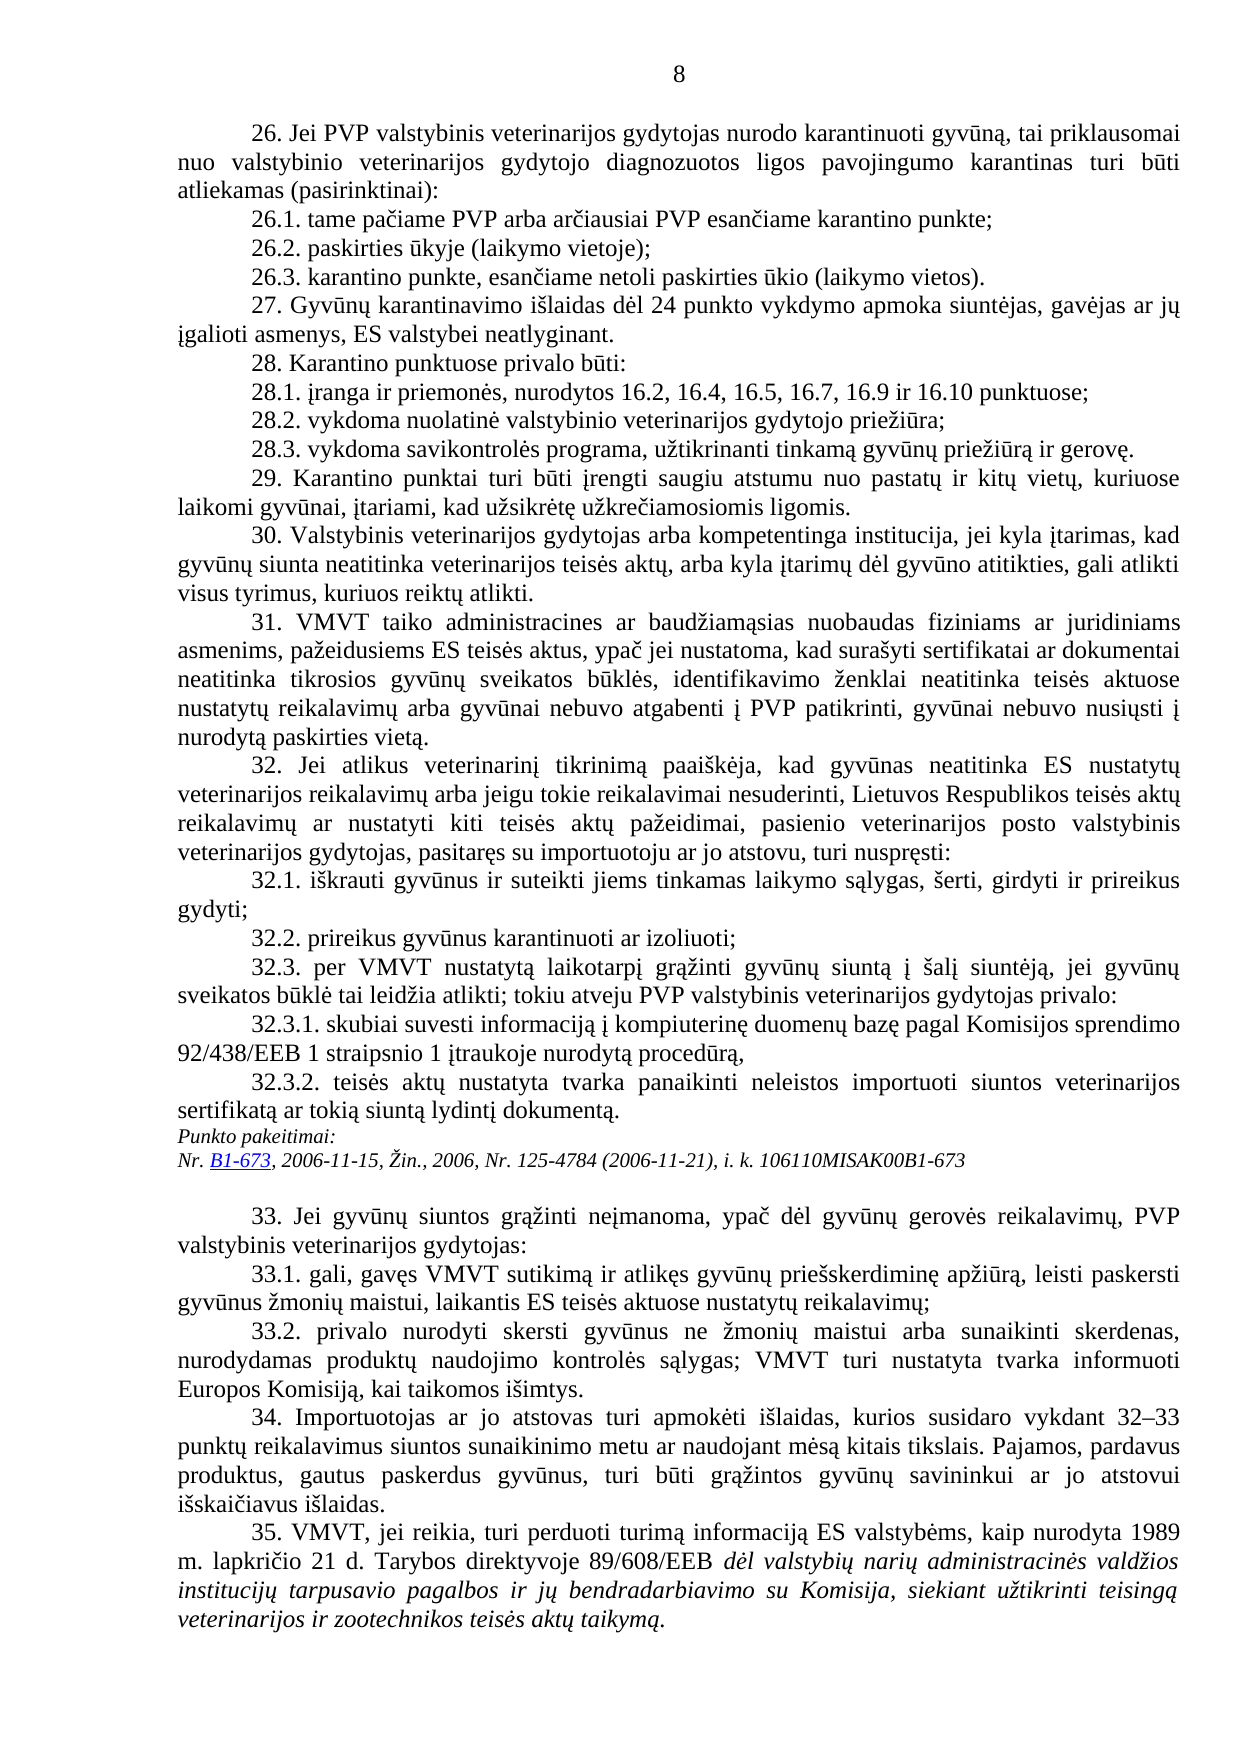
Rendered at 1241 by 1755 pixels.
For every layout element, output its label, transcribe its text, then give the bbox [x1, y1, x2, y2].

text 29. Karantino punktai turi būti įrengti saugiu atstumu nuo pastatų ir kitų vietų, kuriuose laikomi gyvūnai, įtariami, kad užsikrėtę užkrečiamosiomis ligomis. [177, 463, 1181, 521]
text 28.2. vykdoma nuolatinė valstybinio veterinarijos gydytojo priežiūra; [177, 406, 1181, 434]
text 32.1. iškrauti gyvūnus ir suteikti jiems tinkamas laikymo sąlygas, šerti, girdyti ir prireikus gydyti; [177, 866, 1181, 923]
text 26.1. tame pačiame PVP arba arčiausiai PVP esančiame karantino punkte; [177, 204, 1181, 233]
text 27. Gyvūnų karantinavimo išlaidas dėl 24 punkto vykdymo apmoka siuntėjas, gavėjas ar jų įgalioti asmenys, ES valstybei neatlyginant. [177, 291, 1181, 348]
text 32. Jei atlikus veterinarinį tikrinimą paaiškėja, kad gyvūnas neatitinka ES nustatytų veterinarijos reikalavimų arba jeigu tokie reikalavimai nesuderinti, Lietuvos Respublikos teisės aktų reikalavimų ar nustatyti kiti teisės aktų pažeidimai, pasienio veterinarijos posto valstybinis veterinarijos gydytojas, pasitaręs su importuotoju ar jo atstovu, turi nuspręsti: [177, 751, 1181, 866]
text 26.2. paskirties ūkyje (laikymo vietoje); [177, 233, 1181, 262]
text 32.3.1. skubiai suvesti informaciją į kompiuterinę duomenų bazę pagal Komisijos sprendimo 92/438/EEB 1 straipsnio 1 įtraukoje nurodytą procedūrą, [177, 1009, 1181, 1067]
text 31. VMVT taiko administracines ar baudžiamąsias nuobaudas fiziniams ar juridiniams asmenims, pažeidusiems ES teisės aktus, ypač jei nustatoma, kad surašyti sertifikatai ar dokumentai neatitinka tikrosios gyvūnų sveikatos būklės, identifikavimo ženklai neatitinka teisės aktuose nustatytų reikalavimų arba gyvūnai nebuvo atgabenti į PVP patikrinti, gyvūnai nebuvo nusiųsti į nurodytą paskirties vietą. [177, 607, 1181, 751]
text 32.3. per VMVT nustatytą laikotarpį grąžinti gyvūnų siuntą į šalį siuntėją, jei gyvūnų sveikatos būklė tai leidžia atlikti; tokiu atveju PVP valstybinis veterinarijos gydytojas privalo: [177, 952, 1181, 1009]
text 30. Valstybinis veterinarijos gydytojas arba kompetentinga institucija, jei kyla įtarimas, kad gyvūnų siunta neatitinka veterinarijos teisės aktų, arba kyla įtarimų dėl gyvūno atitikties, gali atlikti visus tyrimus, kuriuos reiktų atlikti. [177, 521, 1181, 607]
text 33. Jei gyvūnų siuntos grąžinti neįmanoma, ypač dėl gyvūnų gerovės reikalavimų, PVP valstybinis veterinarijos gydytojas: [177, 1201, 1181, 1259]
text 34. Importuotojas ar jo atstovas turi apmokėti išlaidas, kurios susidaro vykdant 32–33 punktų reikalavimus siuntos sunaikinimo metu ar naudojant mėsą kitais tikslais. Pajamos, pardavus produktus, gautus paskerdus gyvūnus, turi būti grąžintos gyvūnų savininkui ar jo atstovui išskaičiavus išlaidas. [177, 1402, 1181, 1517]
text Nr. B1-673, 2006-11-15, Žin., 2006, Nr. 125-4784 (2006-11-21), i. k. 106110MISAK00B1-673 [177, 1148, 1181, 1172]
text 26.3. karantino punkte, esančiame netoli paskirties ūkio (laikymo vietos). [177, 262, 1181, 291]
text 32.2. prireikus gyvūnus karantinuoti ar izoliuoti; [177, 923, 1181, 952]
text Punkto pakeitimai: [177, 1124, 1181, 1148]
text 33.1. gali, gavęs VMVT sutikimą ir atlikęs gyvūnų priešskerdiminę apžiūrą, leisti paskersti gyvūnus žmonių maistui, laikantis ES teisės aktuose nustatytų reikalavimų; [177, 1259, 1181, 1316]
text 26. Jei PVP valstybinis veterinarijos gydytojas nurodo karantinuoti gyvūną, tai priklausomai nuo valstybinio veterinarijos gydytojo diagnozuotos ligos pavojingumo karantinas turi būti atliekamas (pasirinktinai): [177, 118, 1181, 204]
text 32.3.2. teisės aktų nustatyta tvarka panaikinti neleistos importuoti siuntos veterinarijos sertifikatą ar tokią siuntą lydintį dokumentą. [177, 1067, 1181, 1124]
text 28.3. vykdoma savikontrolės programa, užtikrinanti tinkamą gyvūnų priežiūrą ir gerovę. [177, 434, 1181, 463]
text 33.2. privalo nurodyti skersti gyvūnus ne žmonių maistui arba sunaikinti skerdenas, nurodydamas produktų naudojimo kontrolės sąlygas; VMVT turi nustatyta tvarka informuoti Europos Komisiją, kai taikomos išimtys. [177, 1316, 1181, 1402]
text 35. VMVT, jei reikia, turi perduoti turimą informaciją ES valstybėms, kaip nurodyta 1989 m. lapkričio 21 d. Tarybos direktyvoje 89/608/EEB dėl valstybių narių administracinės valdžios institucijų tarpusavio pagalbos ir jų bendradarbiavimo su Komisija, siekiant užtikrinti teisingą veterinarijos ir zootechnikos teisės aktų taikymą. [177, 1517, 1181, 1632]
text 28. Karantino punktuose privalo būti: [177, 348, 1181, 377]
text 28.1. įranga ir priemonės, nurodytos 16.2, 16.4, 16.5, 16.7, 16.9 ir 16.10 punktuose; [177, 377, 1181, 406]
